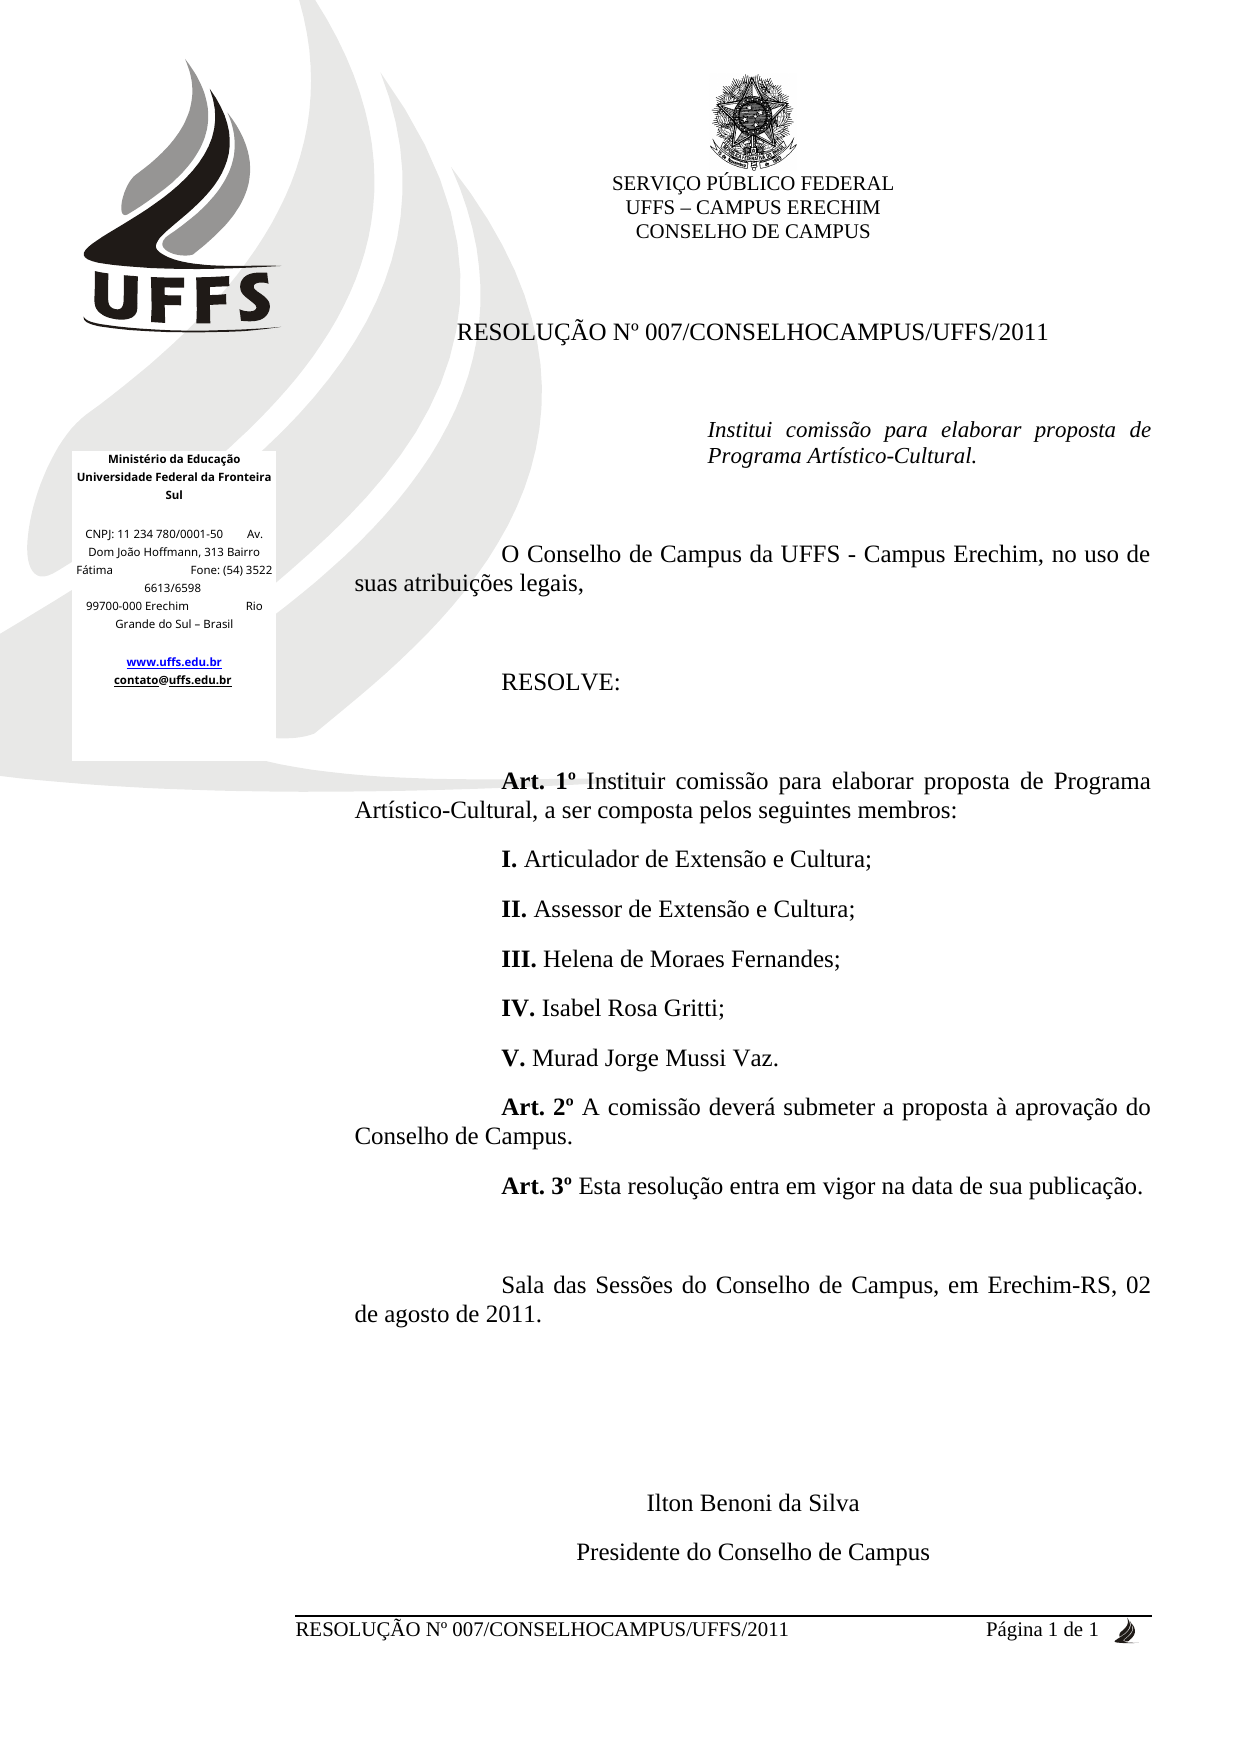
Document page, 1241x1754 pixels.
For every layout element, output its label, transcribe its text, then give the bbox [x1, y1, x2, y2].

text Sala das Sessões do Conselho de Campus, em Erechim-RS, 02 de agosto de 2011. [354, 1270, 1152, 1327]
text RESOLUÇÃO Nº 007/CONSELHOCAMPUS/UFFS/2011 [532, 317, 1152, 346]
text IV. Isabel Rosa Gritti; [354, 993, 1152, 1022]
text Presidente do Conselho de Campus [354, 1537, 1152, 1566]
text O Conselho de Campus da UFFS - Campus Erechim, no uso de suas atribuições legais, [461, 539, 1152, 597]
text Art. 2º A comissão deverá submeter a proposta à aprovação do Conselho de Campus. [354, 1092, 1152, 1150]
text Art. 3º Esta resolução entra em vigor na data de sua publicação. [354, 1171, 1152, 1199]
text II. Assessor de Extensão e Cultura; [354, 894, 1152, 923]
text III. Helena de Moraes Fernandes; [354, 944, 1152, 972]
text Ilton Benoni da Silva [354, 1488, 1152, 1516]
text Art. 1º Instituir comissão para elaborar proposta de Programa Artístico-Cultural, a ser composta pelos seguintes membros: [354, 766, 1152, 824]
text V. Murad Jorge Mussi Vaz. [354, 1043, 1152, 1072]
text RESOLVE: [361, 667, 1152, 696]
text Institui comissão para elaborar proposta de Programa Artístico-Cultural. [707, 416, 1152, 469]
text I. Articulador de Extensão e Cultura; [354, 844, 1152, 873]
